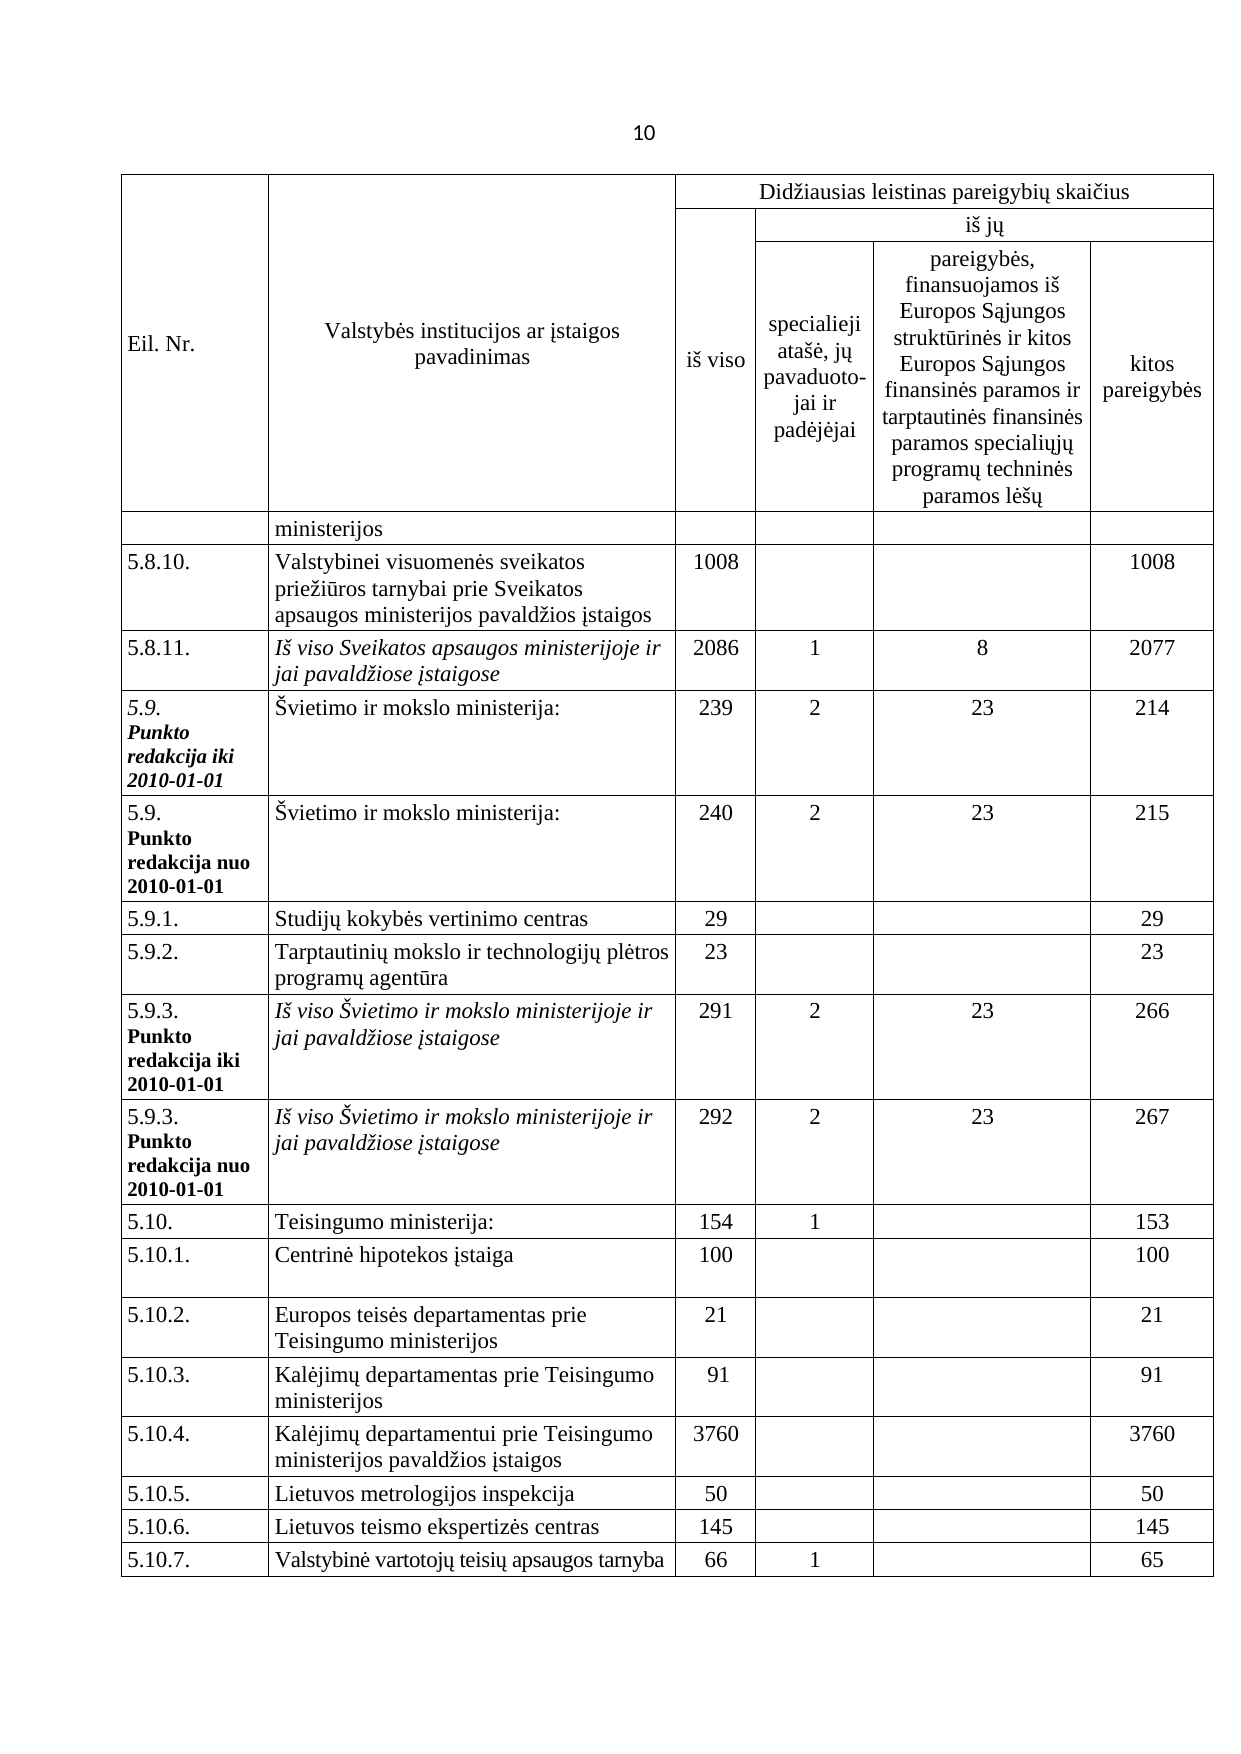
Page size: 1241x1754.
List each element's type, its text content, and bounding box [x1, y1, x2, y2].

table_cell pareigybės, finansuojamos iš Europos Sąjungos struktūrinės ir kitos Europos Sąjungos finansinės paramos ir tarptautinės finansinės paramos specialiųjų programų techninės paramos lėšų [874, 242, 1090, 511]
table_cell 3760 [676, 1417, 755, 1476]
table_cell [874, 545, 1090, 630]
table_cell 154 [676, 1205, 755, 1237]
table_cell 2077 [1091, 631, 1213, 690]
table_cell iš jų [756, 209, 1213, 241]
table_cell [756, 1358, 873, 1416]
table_cell 1 [756, 631, 873, 690]
table_cell [874, 1239, 1090, 1297]
table_cell 21 [1091, 1298, 1213, 1357]
table_cell 239 [676, 691, 755, 795]
table_cell Iš viso Švietimo ir mokslo ministerijoje ir jai pavaldžiose įstaigose [269, 995, 675, 1099]
table_cell 153 [1091, 1205, 1213, 1237]
table_cell [874, 935, 1090, 993]
table_header Valstybės institucijos ar įstaigos pavadinimas [269, 175, 675, 511]
table_cell Iš viso Sveikatos apsaugos ministerijoje ir jai pavaldžiose įstaigose [269, 631, 675, 690]
table_cell 66 [676, 1543, 755, 1576]
table_cell 3760 [1091, 1417, 1213, 1476]
table_cell 5.9. Punkto redakcija nuo 2010-01-01 [122, 796, 268, 901]
table_cell [874, 1510, 1090, 1542]
table_cell [874, 1358, 1090, 1416]
table_cell Valstybinei visuomenės sveikatos priežiūros tarnybai prie Sveikatos apsaugos ministerijos pavaldžios įstaigos [269, 545, 675, 630]
table_cell specialieji atašė, jų pavaduoto-jai ir padėjėjai [756, 242, 873, 511]
table_cell 5.10.5. [122, 1477, 268, 1509]
table_cell 5.10. [122, 1205, 268, 1237]
table_cell Kalėjimų departamentas prie Teisingumo ministerijos [269, 1358, 675, 1416]
table_cell 2 [756, 796, 873, 901]
table_cell 50 [1091, 1477, 1213, 1509]
table_cell 2086 [676, 631, 755, 690]
table_header Didžiausias leistinas pareigybių skaičius [676, 175, 1213, 207]
table_cell [874, 1298, 1090, 1357]
table_cell [874, 512, 1090, 544]
table_cell 65 [1091, 1543, 1213, 1576]
table_cell Iš viso Švietimo ir mokslo ministerijoje ir jai pavaldžiose įstaigose [269, 1100, 675, 1204]
table_cell [874, 1417, 1090, 1476]
table_cell 145 [1091, 1510, 1213, 1542]
table_header Eil. Nr. [122, 175, 268, 511]
table_cell ministerijos [269, 512, 675, 544]
table_cell 215 [1091, 796, 1213, 901]
table_cell Švietimo ir mokslo ministerija: [269, 796, 675, 901]
table_cell 29 [676, 902, 755, 934]
table_cell [874, 1543, 1090, 1576]
table_cell [874, 1477, 1090, 1509]
table_cell 100 [676, 1239, 755, 1297]
table_cell 23 [874, 691, 1090, 795]
table_cell Teisingumo ministerija: [269, 1205, 675, 1237]
table_cell kitos pareigybės [1091, 242, 1213, 511]
table_cell [874, 1205, 1090, 1237]
table_cell Lietuvos metrologijos inspekcija [269, 1477, 675, 1509]
table_cell 91 [676, 1358, 755, 1416]
table_cell [756, 935, 873, 993]
table_cell 2 [756, 691, 873, 795]
table_cell 267 [1091, 1100, 1213, 1204]
table_cell 5.10.1. [122, 1239, 268, 1297]
table_cell [756, 1477, 873, 1509]
table_cell 214 [1091, 691, 1213, 795]
table_cell 100 [1091, 1239, 1213, 1297]
table_cell 5.9.3. Punkto redakcija nuo 2010-01-01 [122, 1100, 268, 1204]
table_cell 2 [756, 1100, 873, 1204]
table_cell 145 [676, 1510, 755, 1542]
table_cell [756, 545, 873, 630]
table_cell 5.10.2. [122, 1298, 268, 1357]
table_cell 5.8.11. [122, 631, 268, 690]
table_cell 23 [676, 935, 755, 993]
table_cell 50 [676, 1477, 755, 1509]
table_cell Kalėjimų departamentui prie Teisingumo ministerijos pavaldžios įstaigos [269, 1417, 675, 1476]
table_cell [1091, 512, 1213, 544]
table_cell [122, 512, 268, 544]
table_cell Valstybinė vartotojų teisių apsaugos tarnyba [269, 1543, 675, 1576]
table_cell 291 [676, 995, 755, 1099]
table_cell 23 [874, 995, 1090, 1099]
table_cell [756, 1417, 873, 1476]
table_cell [756, 1298, 873, 1357]
table_cell Tarptautinių mokslo ir technologijų plėtros programų agentūra [269, 935, 675, 993]
table_cell 240 [676, 796, 755, 901]
table_cell 266 [1091, 995, 1213, 1099]
table_cell 292 [676, 1100, 755, 1204]
table_cell [756, 1510, 873, 1542]
table_cell 1 [756, 1205, 873, 1237]
table_cell 5.10.6. [122, 1510, 268, 1542]
table_cell 5.10.7. [122, 1543, 268, 1576]
table_cell 5.9.2. [122, 935, 268, 993]
table_cell 1 [756, 1543, 873, 1576]
table_cell 29 [1091, 902, 1213, 934]
table_cell 1008 [1091, 545, 1213, 630]
table_cell [874, 902, 1090, 934]
table_cell 23 [874, 1100, 1090, 1204]
table_cell iš viso [676, 209, 755, 511]
table_cell 23 [1091, 935, 1213, 993]
table_cell Švietimo ir mokslo ministerija: [269, 691, 675, 795]
table_cell 5.8.10. [122, 545, 268, 630]
table_cell [676, 512, 755, 544]
table_cell Lietuvos teismo ekspertizės centras [269, 1510, 675, 1542]
table_cell 5.9. Punkto redakcija iki 2010-01-01 [122, 691, 268, 795]
table_cell 91 [1091, 1358, 1213, 1416]
table_cell 5.10.4. [122, 1417, 268, 1476]
table_cell Europos teisės departamentas prie Teisingumo ministerijos [269, 1298, 675, 1357]
table_cell [756, 1239, 873, 1297]
table_cell 2 [756, 995, 873, 1099]
table_cell 5.9.1. [122, 902, 268, 934]
table_cell [756, 512, 873, 544]
table_cell 21 [676, 1298, 755, 1357]
table_cell 5.10.3. [122, 1358, 268, 1416]
table_cell 5.9.3. Punkto redakcija iki 2010-01-01 [122, 995, 268, 1099]
table_cell Centrinė hipotekos įstaiga [269, 1239, 675, 1297]
table_cell 1008 [676, 545, 755, 630]
table_cell 23 [874, 796, 1090, 901]
table_cell 8 [874, 631, 1090, 690]
table_cell Studijų kokybės vertinimo centras [269, 902, 675, 934]
table_cell [756, 902, 873, 934]
